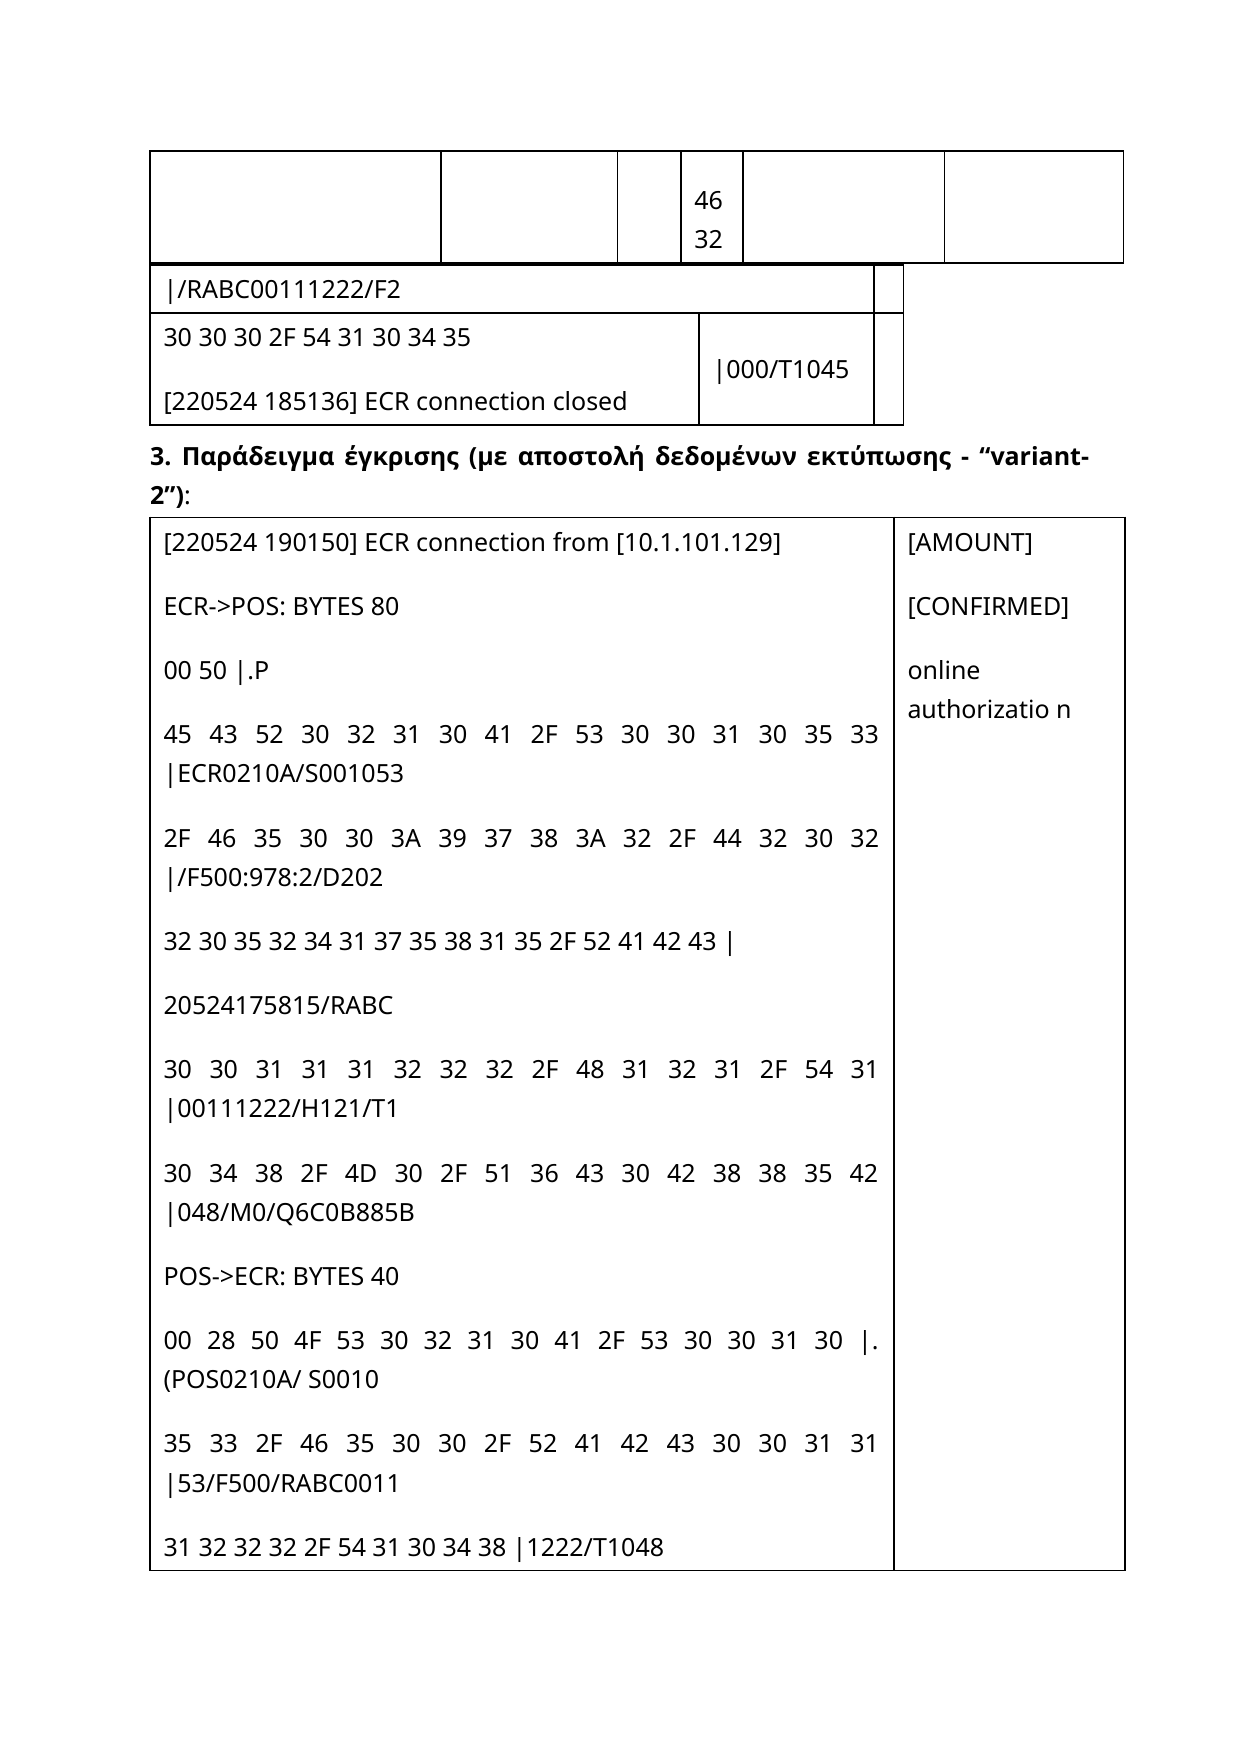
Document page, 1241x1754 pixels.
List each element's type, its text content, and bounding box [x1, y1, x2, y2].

table_cell |000/T1045 [700, 314, 873, 424]
table_cell [945, 152, 1123, 262]
table_cell [442, 152, 617, 262]
table_header |/RABC00111222/F2 [151, 266, 873, 312]
table_cell [875, 314, 903, 424]
table_cell 46 32 [682, 152, 742, 262]
table_cell 30 30 30 2F 54 31 30 34 35 [220524 185136] ECR connection closed [151, 314, 698, 424]
table_header [220524 190150] ECR connection from [10.1.101.129] ECR->POS: BYTES 80 00 50 |.P 45 43 52 30 32 31 30 41 2F 53 30 30 31 30 35 33 |ECR0210A/S001053 2F 46 35 30 30 3A 39 37 38 3A 32 2F 44 32 30 32 |/F500:978:2/D202 32 30 35 32 34 31 37 35 38 31 35 2F 52 41 42 43 | 20524175815/RABC 30 30 31 31 31 32 32 32 2F 48 31 32 31 2F 54 31 |00111222/H121/T1 30 34 38 2F 4D 30 2F 51 36 43 30 42 38 38 35 42 |048/M0/Q6C0B885B POS->ECR: BYTES 40 00 28 50 4F 53 30 32 31 30 41 2F 53 30 30 31 30 |.(POS0210A/ S0010 35 33 2F 46 35 30 30 2F 52 41 42 43 30 30 31 31 |53/F500/RABC0011 31 32 32 32 2F 54 31 30 34 38 |1222/T1048 [151, 518, 893, 1570]
table_header [875, 266, 903, 312]
table_cell [618, 152, 680, 262]
table_cell [744, 152, 944, 262]
text 3. Παράδειγμα έγκρισης (με αποστολή δεδομένων εκτύπωσης - “variant-2”): [150, 438, 1090, 512]
table_header [AMOUNT] [CONFIRMED] online authorizatio n [895, 518, 1124, 1570]
table_cell [151, 152, 440, 262]
